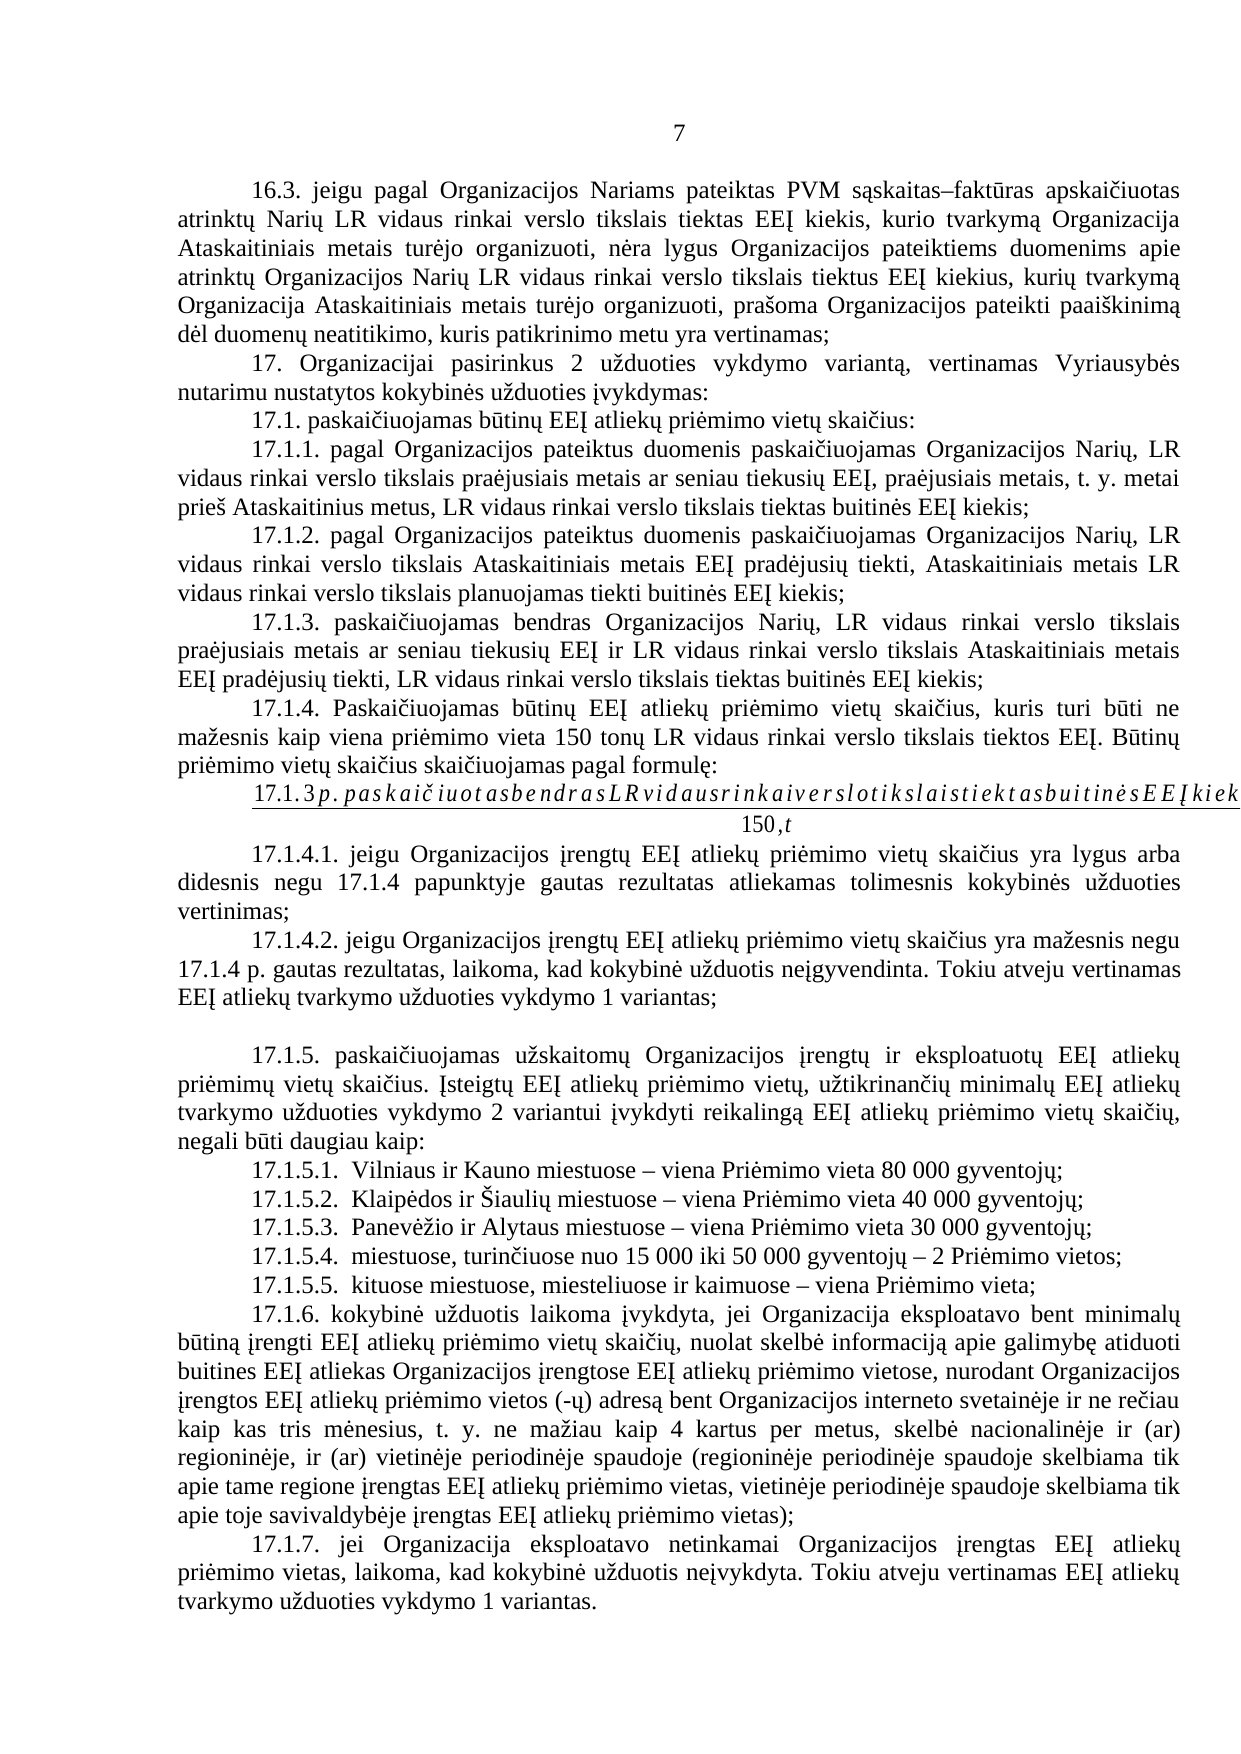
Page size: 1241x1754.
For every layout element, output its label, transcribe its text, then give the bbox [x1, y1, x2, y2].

text 17. Organizacijai pasirinkus 2 užduoties vykdymo variantą, vertinamas Vyriausybės nutarimu nustatytos kokybinės užduoties įvykdymas: [177, 348, 1181, 406]
text 17.1.5.3. Panevėžio ir Alytaus miestuose – viena Priėmimo vieta 30 000 gyventojų; [177, 1212, 1181, 1241]
text 17.1.4.2. jeigu Organizacijos įrengtų EEĮ atliekų priėmimo vietų skaičius yra mažesnis negu 17.1.4 p. gautas rezultatas, laikoma, kad kokybinė užduotis neįgyvendinta. Tokiu atveju vertinamas EEĮ atliekų tvarkymo užduoties vykdymo 1 variantas; [177, 925, 1181, 1011]
text 17.1.5.1. Vilniaus ir Kauno miestuose – viena Priėmimo vieta 80 000 gyventojų; [177, 1155, 1181, 1184]
text 17.1. paskaičiuojamas būtinų EEĮ atliekų priėmimo vietų skaičius: [177, 406, 1181, 434]
text 17.1.1. pagal Organizacijos pateiktus duomenis paskaičiuojamas Organizacijos Narių, LR vidaus rinkai verslo tikslais praėjusiais metais ar seniau tiekusių EEĮ, praėjusiais metais, t. y. metai prieš Ataskaitinius metus, LR vidaus rinkai verslo tikslais tiektas buitinės EEĮ kiekis; [177, 434, 1181, 521]
text 17.1.3. paskaičiuojamas bendras Organizacijos Narių, LR vidaus rinkai verslo tikslais praėjusiais metais ar seniau tiekusių EEĮ ir LR vidaus rinkai verslo tikslais Ataskaitiniais metais EEĮ pradėjusių tiekti, LR vidaus rinkai verslo tikslais tiektas buitinės EEĮ kiekis; [177, 607, 1181, 693]
text 17.1.4. Paskaičiuojamas būtinų EEĮ atliekų priėmimo vietų skaičius, kuris turi būti ne mažesnis kaip viena priėmimo vieta 150 tonų LR vidaus rinkai verslo tikslais tiektos EEĮ. Būtinų priėmimo vietų skaičius skaičiuojamas pagal formulę: [177, 693, 1181, 779]
text 17.1.4.1. jeigu Organizacijos įrengtų EEĮ atliekų priėmimo vietų skaičius yra lygus arba didesnis negu 17.1.4 papunktyje gautas rezultatas atliekamas tolimesnis kokybinės užduoties vertinimas; [177, 839, 1181, 925]
text 16.3. jeigu pagal Organizacijos Nariams pateiktas PVM sąskaitas–faktūras apskaičiuotas atrinktų Narių LR vidaus rinkai verslo tikslais tiektas EEĮ kiekis, kurio tvarkymą Organizacija Ataskaitiniais metais turėjo organizuoti, nėra lygus Organizacijos pateiktiems duomenims apie atrinktų Organizacijos Narių LR vidaus rinkai verslo tikslais tiektus EEĮ kiekius, kurių tvarkymą Organizacija Ataskaitiniais metais turėjo organizuoti, prašoma Organizacijos pateikti paaiškinimą dėl duomenų neatitikimo, kuris patikrinimo metu yra vertinamas; [177, 176, 1181, 348]
text 17.1.5.4. miestuose, turinčiuose nuo 15 000 iki 50 000 gyventojų – 2 Priėmimo vietos; [177, 1241, 1181, 1270]
text 17.1.5. paskaičiuojamas užskaitomų Organizacijos įrengtų ir eksploatuotų EEĮ atliekų priėmimų vietų skaičius. Įsteigtų EEĮ atliekų priėmimo vietų, užtikrinančių minimalų EEĮ atliekų tvarkymo užduoties vykdymo 2 variantui įvykdyti reikalingą EEĮ atliekų priėmimo vietų skaičių, negali būti daugiau kaip: [177, 1040, 1181, 1155]
text 17.1.6. kokybinė užduotis laikoma įvykdyta, jei Organizacija eksploatavo bent minimalų būtiną įrengti EEĮ atliekų priėmimo vietų skaičių, nuolat skelbė informaciją apie galimybę atiduoti buitines EEĮ atliekas Organizacijos įrengtose EEĮ atliekų priėmimo vietose, nurodant Organizacijos įrengtos EEĮ atliekų priėmimo vietos (-ų) adresą bent Organizacijos interneto svetainėje ir ne rečiau kaip kas tris mėnesius, t. y. ne mažiau kaip 4 kartus per metus, skelbė nacionalinėje ir (ar) regioninėje, ir (ar) vietinėje periodinėje spaudoje (regioninėje periodinėje spaudoje skelbiama tik apie tame regione įrengtas EEĮ atliekų priėmimo vietas, vietinėje periodinėje spaudoje skelbiama tik apie toje savivaldybėje įrengtas EEĮ atliekų priėmimo vietas); [177, 1299, 1181, 1529]
text 17.1.2. pagal Organizacijos pateiktus duomenis paskaičiuojamas Organizacijos Narių, LR vidaus rinkai verslo tikslais Ataskaitiniais metais EEĮ pradėjusių tiekti, Ataskaitiniais metais LR vidaus rinkai verslo tikslais planuojamas tiekti buitinės EEĮ kiekis; [177, 521, 1181, 607]
text 17.1.5.5. kituose miestuose, miesteliuose ir kaimuose – viena Priėmimo vieta; [177, 1270, 1181, 1299]
text 17.1.5.2. Klaipėdos ir Šiaulių miestuose – viena Priėmimo vieta 40 000 gyventojų; [177, 1184, 1181, 1212]
text 17.1.7. jei Organizacija eksploatavo netinkamai Organizacijos įrengtas EEĮ atliekų priėmimo vietas, laikoma, kad kokybinė užduotis neįvykdyta. Tokiu atveju vertinamas EEĮ atliekų tvarkymo užduoties vykdymo 1 variantas. [177, 1529, 1181, 1615]
